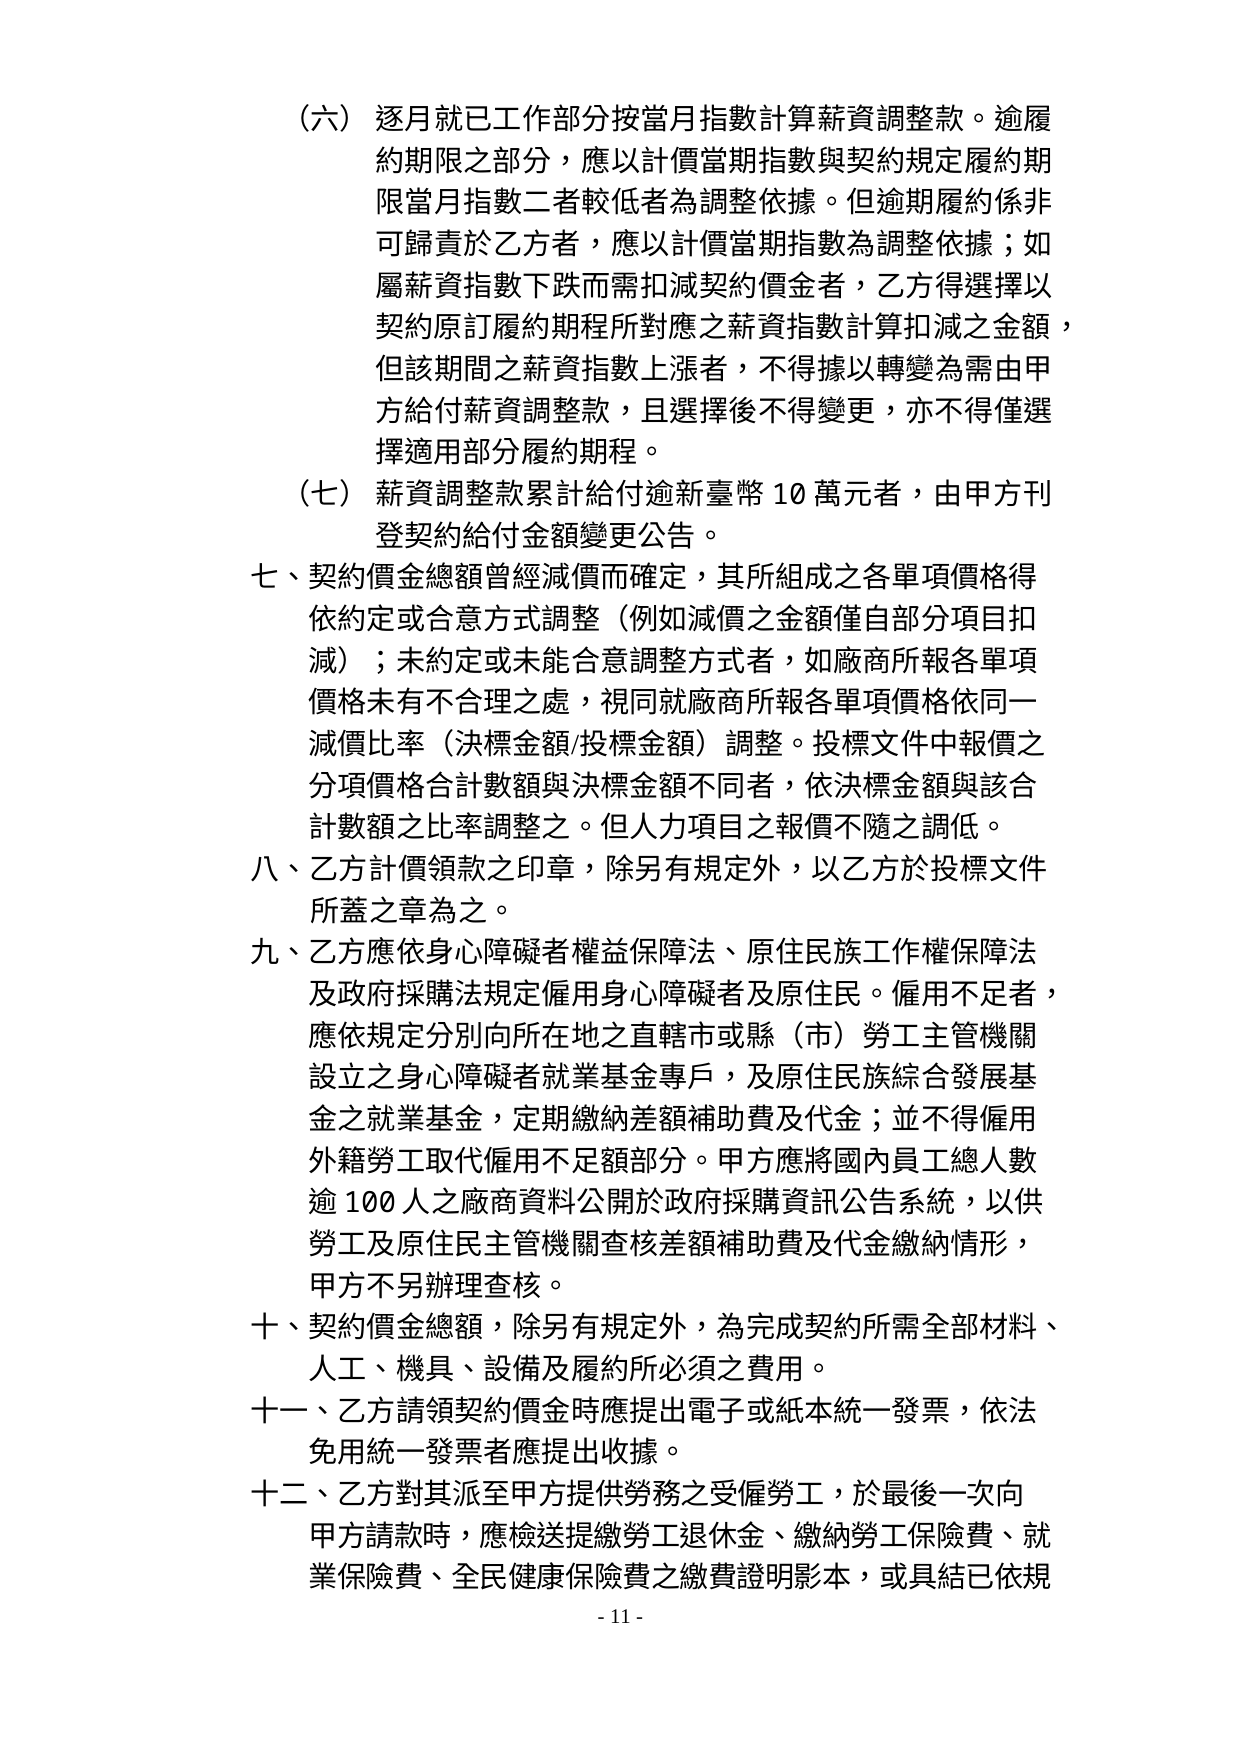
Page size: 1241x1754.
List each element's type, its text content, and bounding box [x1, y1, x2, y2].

text 十一、乙方請領契約價金時應提出電子或紙本統一發票，依法免用統一發票者應提出收據。 [250, 1388, 1053, 1471]
text （六） 逐月就已工作部分按當月指數計算薪資調整款。逾履約期限之部分，應以計價當期指數與契約規定履約期限當月指數二者較低者為調整依據。但逾期履約係非可歸責於乙方者，應以計價當期指數為調整依據；如屬薪資指數下跌而需扣減契約價金者，乙方得選擇以契約原訂履約期程所對應之薪資指數計算扣減之金額，但該期間之薪資指數上漲者，不得據以轉變為需由甲方給付薪資調整款，且選擇後不得變更，亦不得僅選擇適用部分履約期程。 [281, 96, 1053, 471]
text 十、契約價金總額，除另有規定外，為完成契約所需全部材料、人工、機具、設備及履約所必須之費用。 [250, 1304, 1053, 1388]
text 十二、乙方對其派至甲方提供勞務之受僱勞工，於最後一次向甲方請款時，應檢送提繳勞工退休金、繳納勞工保險費、就業保險費、全民健康保險費之繳費證明影本，或具結已依規 [250, 1471, 1053, 1596]
text 九、乙方應依身心障礙者權益保障法、原住民族工作權保障法及政府採購法規定僱用身心障礙者及原住民。僱用不足者，應依規定分別向所在地之直轄市或縣（市）勞工主管機關設立之身心障礙者就業基金專戶，及原住民族綜合發展基金之就業基金，定期繳納差額補助費及代金；並不得僱用外籍勞工取代僱用不足額部分。甲方應將國內員工總人數逾100人之廠商資料公開於政府採購資訊公告系統，以供勞工及原住民主管機關查核差額補助費及代金繳納情形，甲方不另辦理查核。 [250, 929, 1053, 1304]
text 八、乙方計價領款之印章，除另有規定外，以乙方於投標文件所蓋之章為之。 [250, 846, 1053, 929]
text 七、契約價金總額曾經減價而確定，其所組成之各單項價格得依約定或合意方式調整（例如減價之金額僅自部分項目扣減）；未約定或未能合意調整方式者，如廠商所報各單項價格未有不合理之處，視同就廠商所報各單項價格依同一減價比率（決標金額/投標金額）調整。投標文件中報價之分項價格合計數額與決標金額不同者，依決標金額與該合計數額之比率調整之。但人力項目之報價不隨之調低。 [250, 554, 1053, 846]
text （七） 薪資調整款累計給付逾新臺幣10萬元者，由甲方刊登契約給付金額變更公告。 [281, 471, 1053, 554]
